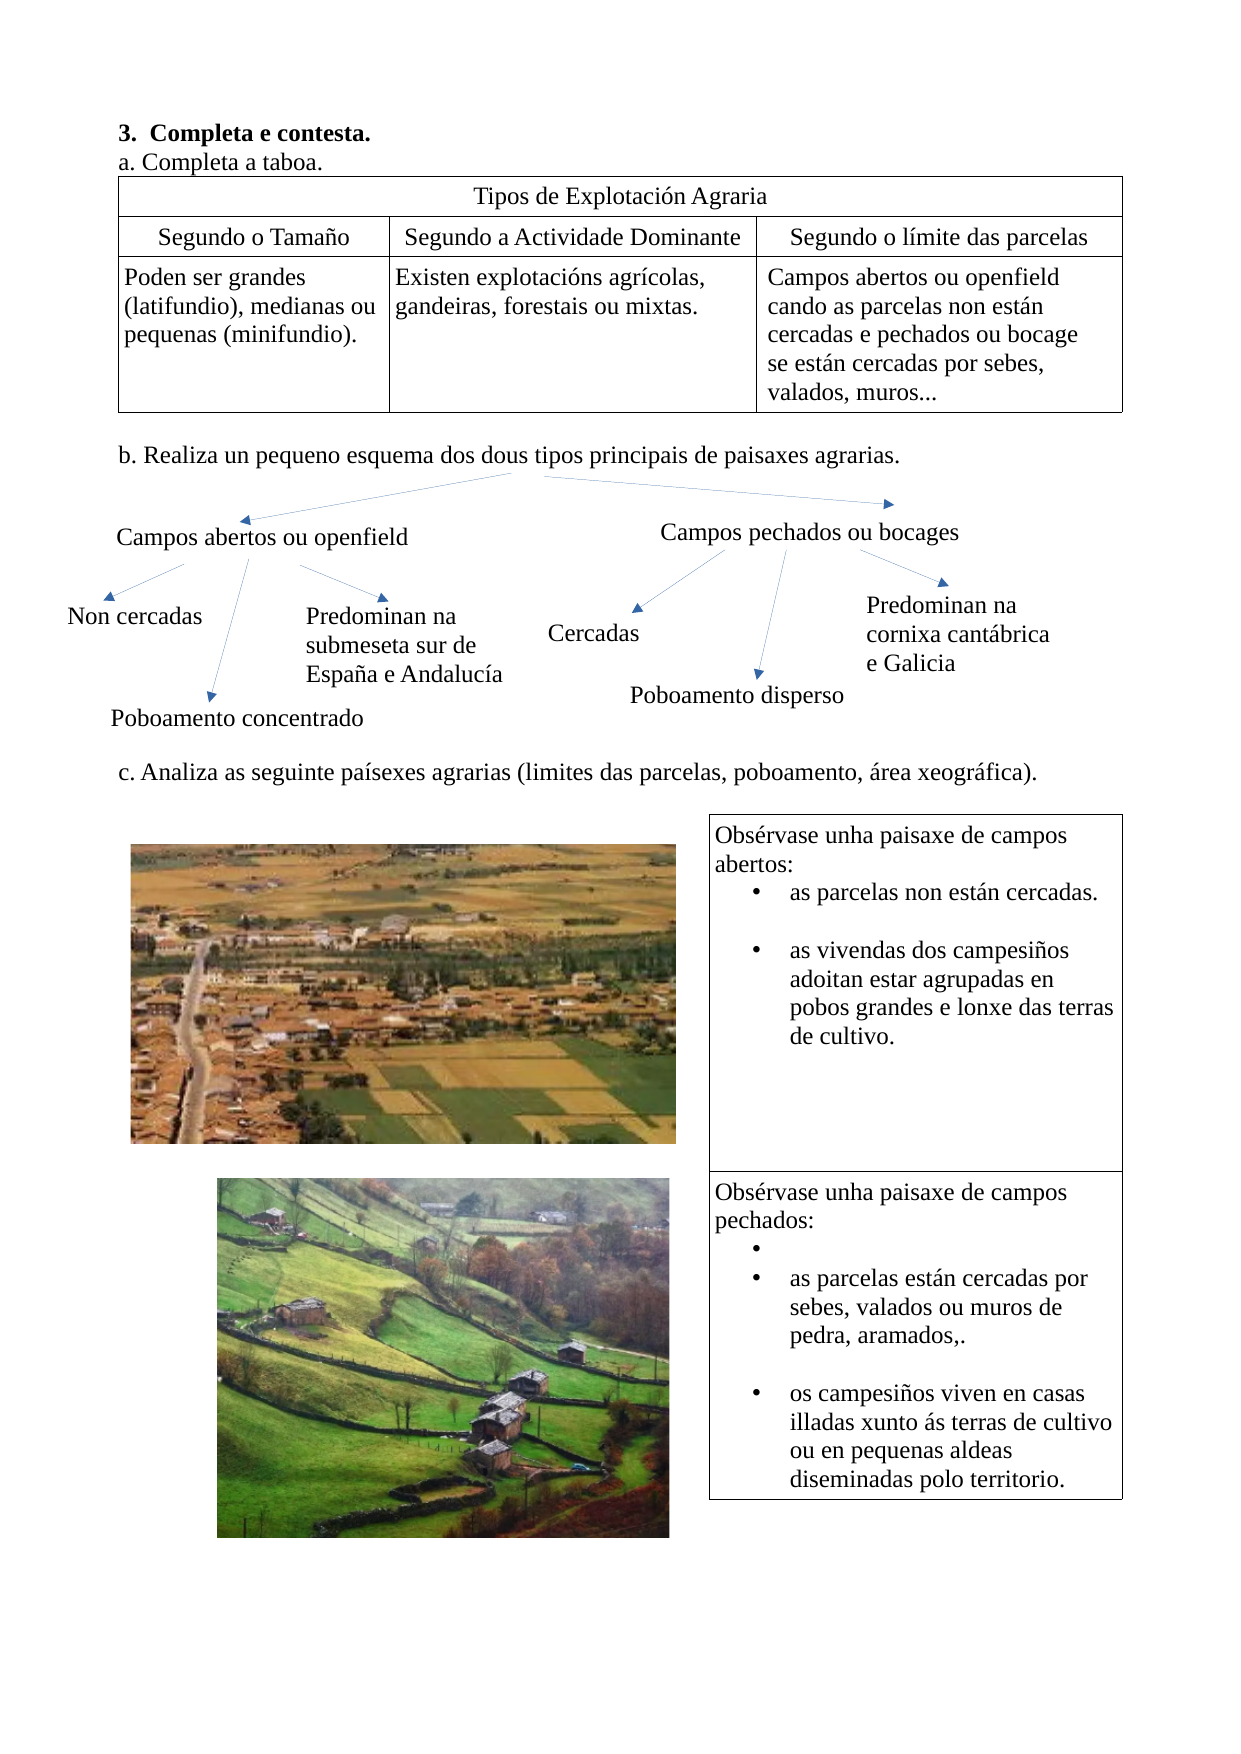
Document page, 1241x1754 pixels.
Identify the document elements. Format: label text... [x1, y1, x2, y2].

table_cell Obsérvase unha paisaxe de campos pechados: as parcelas están cercadas por sebes, valados ou muros de pedra, aramados,. os campesiños viven en casas illadas xunto ás terras de cultivo ou en pequenas aldeas diseminadas polo territorio. [710, 1172, 1122, 1498]
table_header Tipos de Explotación Agraria [119, 177, 1122, 216]
text 3. Completa e contesta. [118, 118, 1122, 147]
text b. Realiza un pequeno esquema dos dous tipos principais de paisaxes agrarias. [118, 440, 1122, 469]
table_cell Segundo o Tamaño [119, 217, 389, 256]
table_cell Poden ser grandes (latifundio), medianas ou pequenas (minifundio). [119, 257, 389, 412]
table_cell Segundo o límite das parcelas [757, 217, 1122, 256]
table_header Obsérvase unha paisaxe de campos abertos: as parcelas non están cercadas. as vivendas dos campesiños adoitan estar agrupadas en pobos grandes e lonxe das terras de cultivo. [710, 815, 1122, 1171]
table_cell Campos abertos ou openfield cando as parcelas non están cercadas e pechados ou bocage se están cercadas por sebes, valados, muros... [757, 257, 1122, 412]
table_cell Segundo a Actividade Dominante [390, 217, 756, 256]
picture [130, 844, 676, 1144]
picture [217, 1178, 670, 1538]
text c. Analiza as seguinte paísexes agrarias (limites das parcelas, poboamento, área xeográfica). [118, 757, 1122, 785]
text a. Completa a taboa. [118, 147, 1122, 176]
table_cell Existen explotacións agrícolas, gandeiras, forestais ou mixtas. [390, 257, 756, 412]
